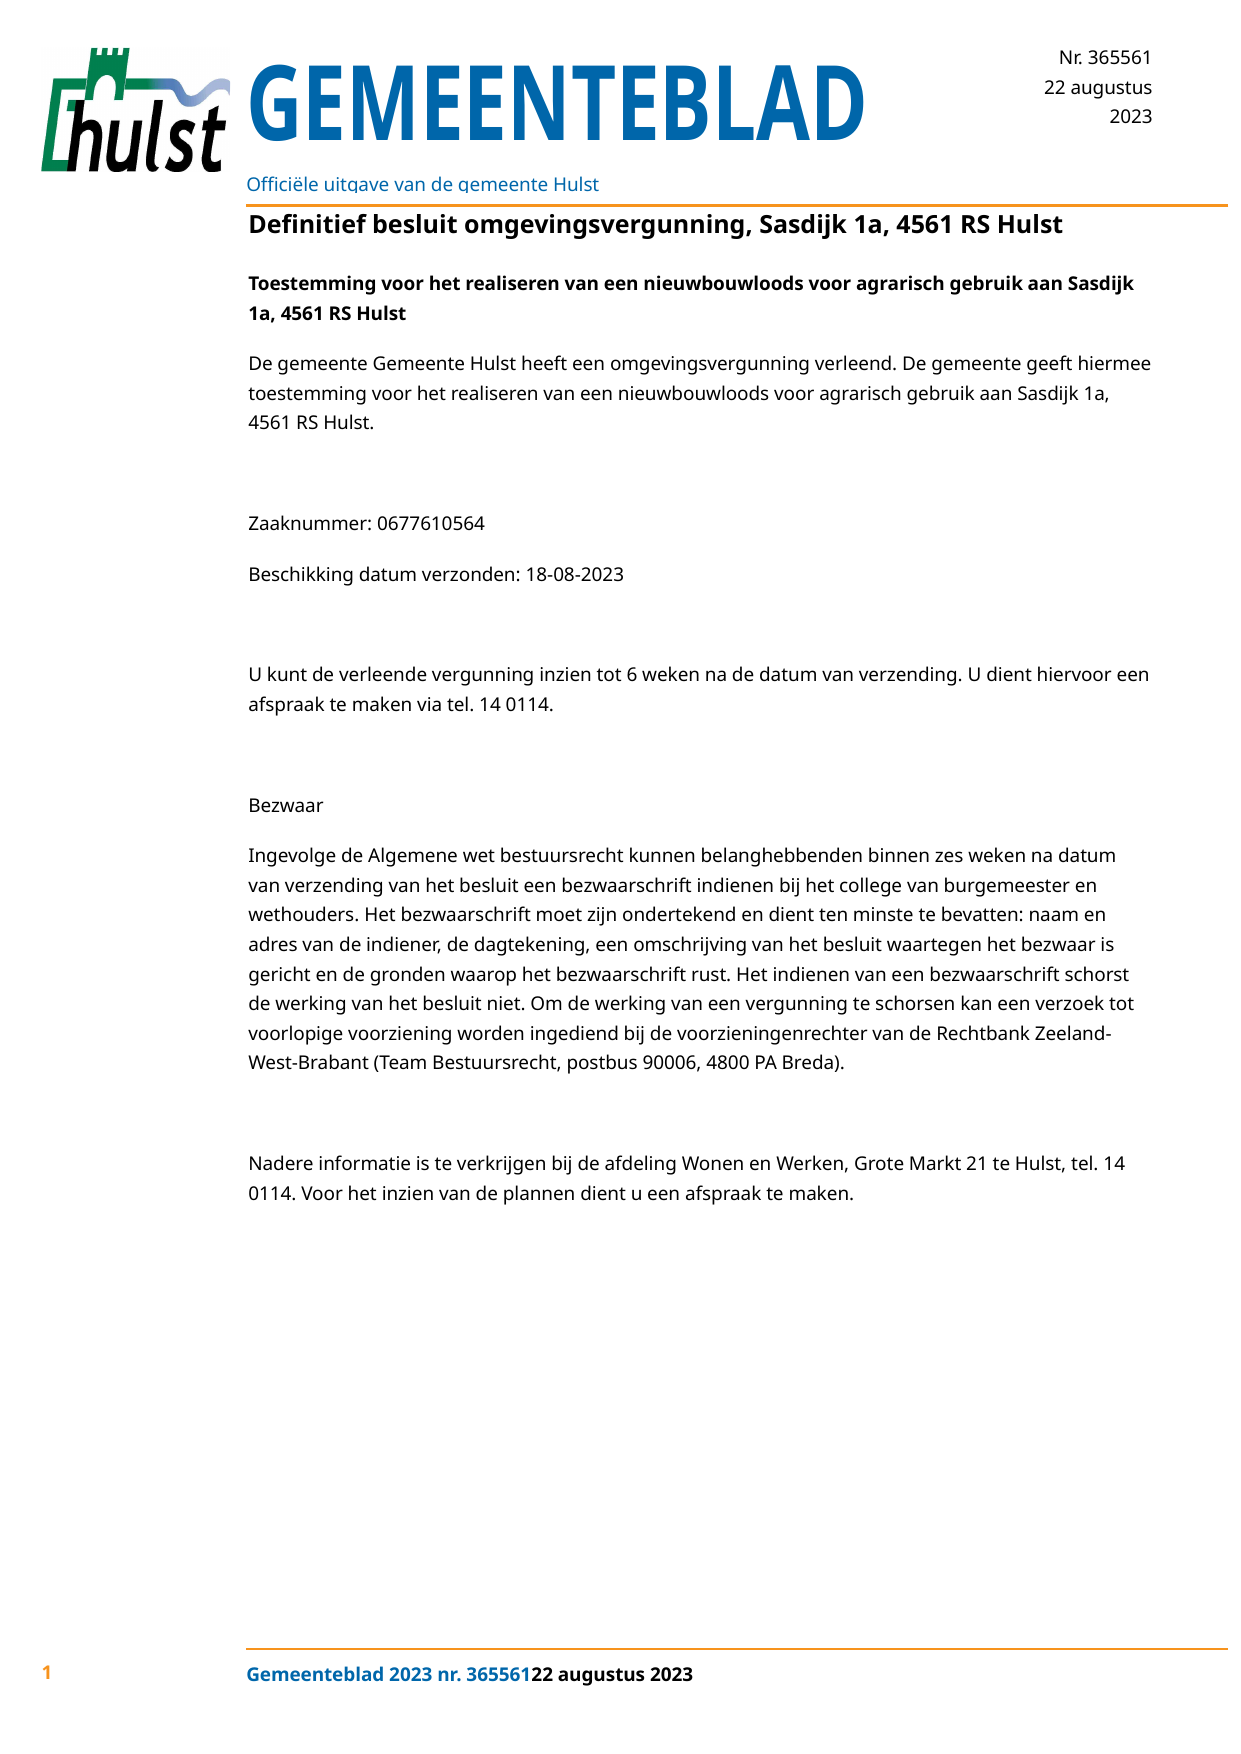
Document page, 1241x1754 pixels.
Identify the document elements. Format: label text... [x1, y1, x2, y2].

text Bezwaar [248, 792, 1152, 818]
text Nadere informatie is te verkrijgen bij de afdeling Wonen en Werken, Grote Markt 21 te Hulst, tel. 14 0114. Voor het inzien van de plannen dient u een afspraak te maken. [248, 1150, 1152, 1206]
text De gemeente Gemeente Hulst heeft een omgevingsvergunning verleend. De gemeente geeft hiermee toestemming voor het realiseren van een nieuwbouwloods voor agrarisch gebruik aan Sasdijk 1a, 4561 RS Hulst. [248, 350, 1152, 435]
text Beschikking datum verzonden: 18-08-2023 [248, 561, 1152, 586]
picture [41, 47, 231, 172]
text Ingevolge de Algemene wet bestuursrecht kunnen belanghebbenden binnen zes weken na datum van verzending van het besluit een bezwaarschrift indienen bij het college van burgemeester en wethouders. Het bezwaarschrift moet zijn ondertekend en dient ten minste te bevatten: naam en adres van de indiener, de dagtekening, een omschrijving van het besluit waartegen het bezwaar is gericht en de gronden waarop het bezwaarschrift rust. Het indienen van een bezwaarschrift schorst de werking van het besluit niet. Om de werking van een vergunning te schorsen kan een verzoek tot voorlopige voorziening worden ingediend bij de voorzieningenrechter van de Rechtbank Zeeland-West-Brabant (Team Bestuursrecht, postbus 90006, 4800 PA Breda). [248, 842, 1152, 1075]
text Toestemming voor het realiseren van een nieuwbouwloods voor agrarisch gebruik aan Sasdijk 1a, 4561 RS Hulst [248, 270, 1152, 326]
text U kunt de verleende vergunning inzien tot 6 weken na de datum van verzending. U dient hiervoor een afspraak te maken via tel. 14 0114. [248, 662, 1152, 717]
text Definitief besluit omgevingsvergunning, Sasdijk 1a, 4561 RS Hulst [248, 207, 1152, 241]
text Zaaknummer: 0677610564 [248, 510, 1152, 536]
